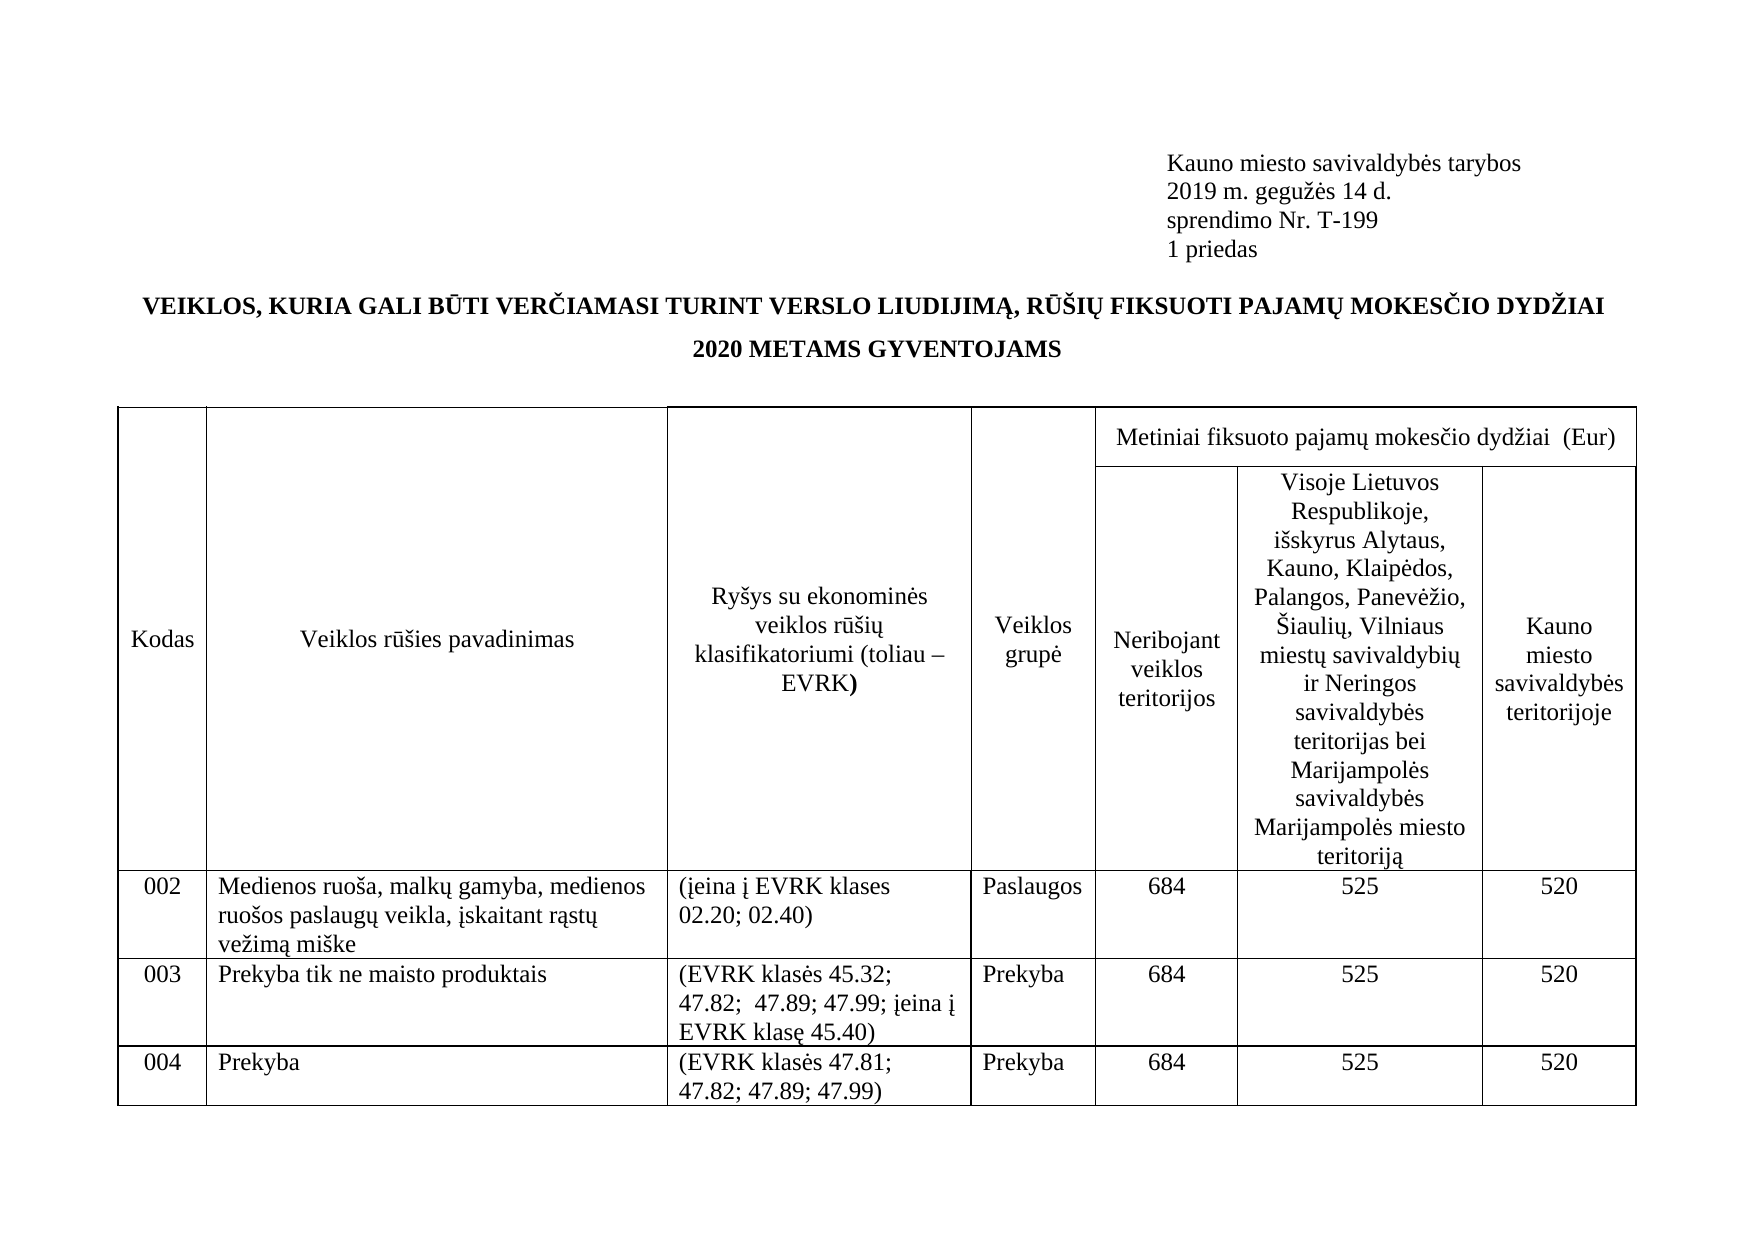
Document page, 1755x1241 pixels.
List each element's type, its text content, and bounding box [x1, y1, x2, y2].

table_cell 684 [1096, 959, 1237, 1045]
text VEIKLOS, KURIA GALI BŪTI VERČIAMASI TURINT VERSLO LIUDIJIMĄ, RŪŠIŲ FIKSUOTI PAJAMŲ MOKESČIO DYDŽIAI [118, 291, 1636, 320]
text sprendimo Nr. T-199 [1167, 205, 1636, 234]
table_cell 684 [1096, 1047, 1237, 1104]
table_cell (EVRK klasės 47.81; 47.82; 47.89; 47.99) [668, 1047, 970, 1104]
text Kauno miesto savivaldybės tarybos [1167, 148, 1636, 176]
table_cell (įeina į EVRK klases 02.20; 02.40) [668, 871, 970, 958]
table_cell Medienos ruoša, malkų gamyba, medienos ruošos paslaugų veikla, įskaitant rąstų vežimą miške [207, 871, 667, 958]
table_cell 003 [119, 959, 206, 1045]
table_cell 520 [1483, 1047, 1635, 1104]
table_header Veiklos rūšies pavadinimas [207, 408, 667, 870]
table_cell Prekyba [972, 1047, 1095, 1104]
text 1 priedas [1167, 234, 1636, 263]
table_cell 525 [1238, 871, 1482, 958]
text 2020 METAMS GYVENTOJAMS [118, 334, 1636, 363]
table_header Kodas [119, 408, 206, 870]
table_cell 525 [1238, 1047, 1482, 1104]
table_cell Prekyba [207, 1047, 667, 1104]
table_cell (EVRK klasės 45.32; 47.82; 47.89; 47.99; įeina į EVRK klasę 45.40) [668, 959, 970, 1045]
table_header Veiklos grupė [972, 408, 1095, 870]
table_cell Kauno miesto savivaldybės teritorijoje [1483, 467, 1635, 870]
table_header Ryšys su ekonominės veiklos rūšių klasifikatoriumi (toliau – EVRK) [668, 408, 971, 870]
text 2019 m. gegužės 14 d. [1167, 176, 1636, 205]
table_cell Paslaugos [972, 871, 1095, 958]
table_cell 002 [119, 871, 206, 958]
table_cell Prekyba tik ne maisto produktais [207, 959, 667, 1045]
table_header Metiniai fiksuoto pajamų mokesčio dydžiai (Eur) [1096, 408, 1636, 466]
table_cell Neribojant veiklos teritorijos [1096, 467, 1237, 870]
table_cell Prekyba [972, 959, 1095, 1045]
table_cell 004 [119, 1047, 206, 1104]
table_cell 520 [1483, 871, 1635, 958]
table_cell 525 [1238, 959, 1482, 1045]
table_cell 520 [1483, 959, 1635, 1045]
table_cell 684 [1096, 871, 1237, 958]
table_cell Visoje Lietuvos Respublikoje, išskyrus Alytaus, Kauno, Klaipėdos, Palangos, Panevėžio, Šiaulių, Vilniaus miestų savivaldybių ir Neringos savivaldybės teritorijas bei Marijampolės savivaldybės Marijampolės miesto teritoriją [1238, 467, 1482, 870]
